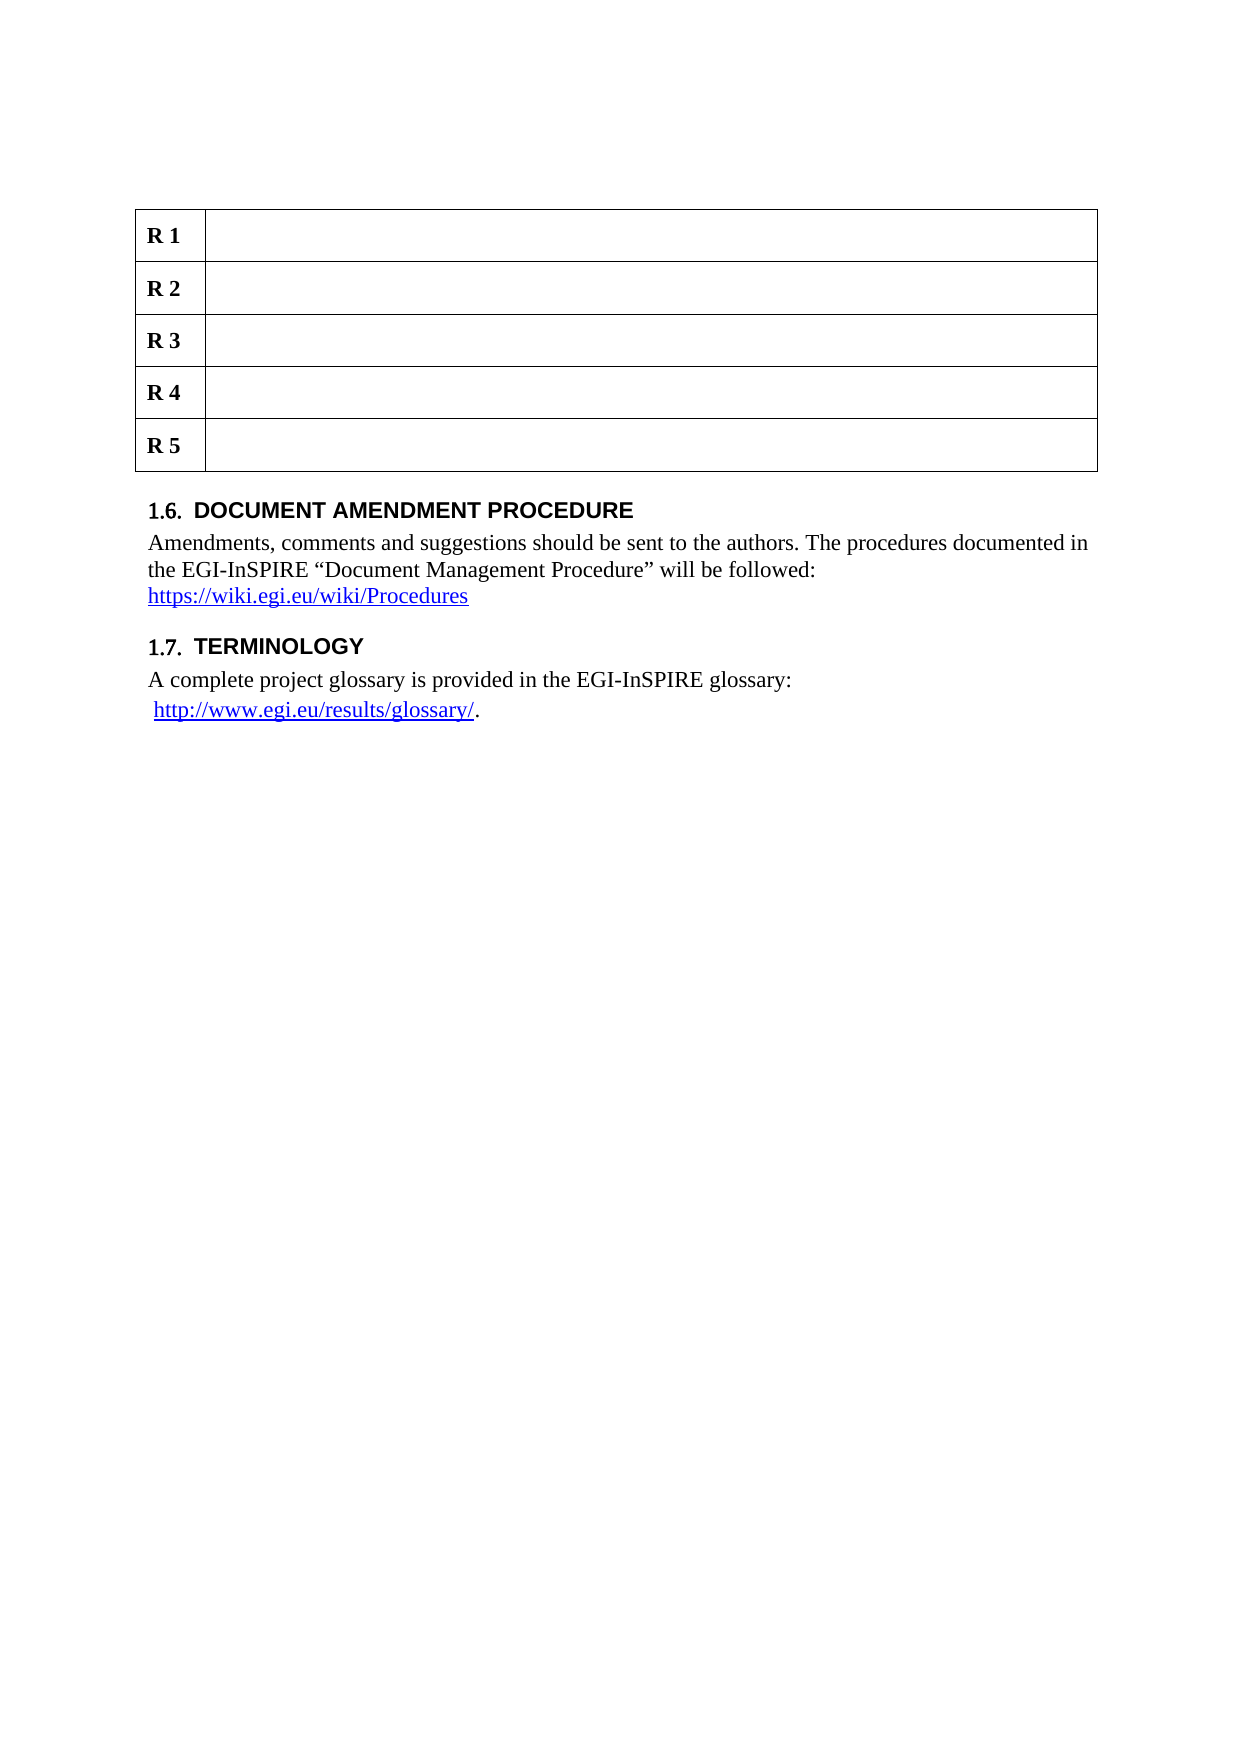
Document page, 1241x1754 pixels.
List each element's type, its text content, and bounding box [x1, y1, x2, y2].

table_cell [206, 419, 1097, 471]
table_cell R 2 [136, 262, 205, 313]
table_cell R 4 [136, 367, 205, 418]
table_header R 1 [136, 210, 205, 261]
table_cell R 3 [136, 315, 205, 366]
text A complete project glossary is provided in the EGI-InSPIRE glossary: [148, 666, 1093, 692]
subtitle Document amendment procedure [148, 497, 1093, 523]
text http://www.egi.eu/results/glossary/. [148, 696, 1093, 723]
table_header [206, 210, 1097, 261]
subtitle Terminology [148, 633, 1093, 660]
table_cell [206, 367, 1097, 418]
table_cell [206, 315, 1097, 366]
table_cell R 5 [136, 419, 205, 471]
table_cell [206, 262, 1097, 313]
text Amendments, comments and suggestions should be sent to the authors. The procedures documented in the EGI-InSPIRE “Document Management Procedure” will be followed: https://wiki.egi.eu/wiki/Procedures [148, 529, 1093, 608]
